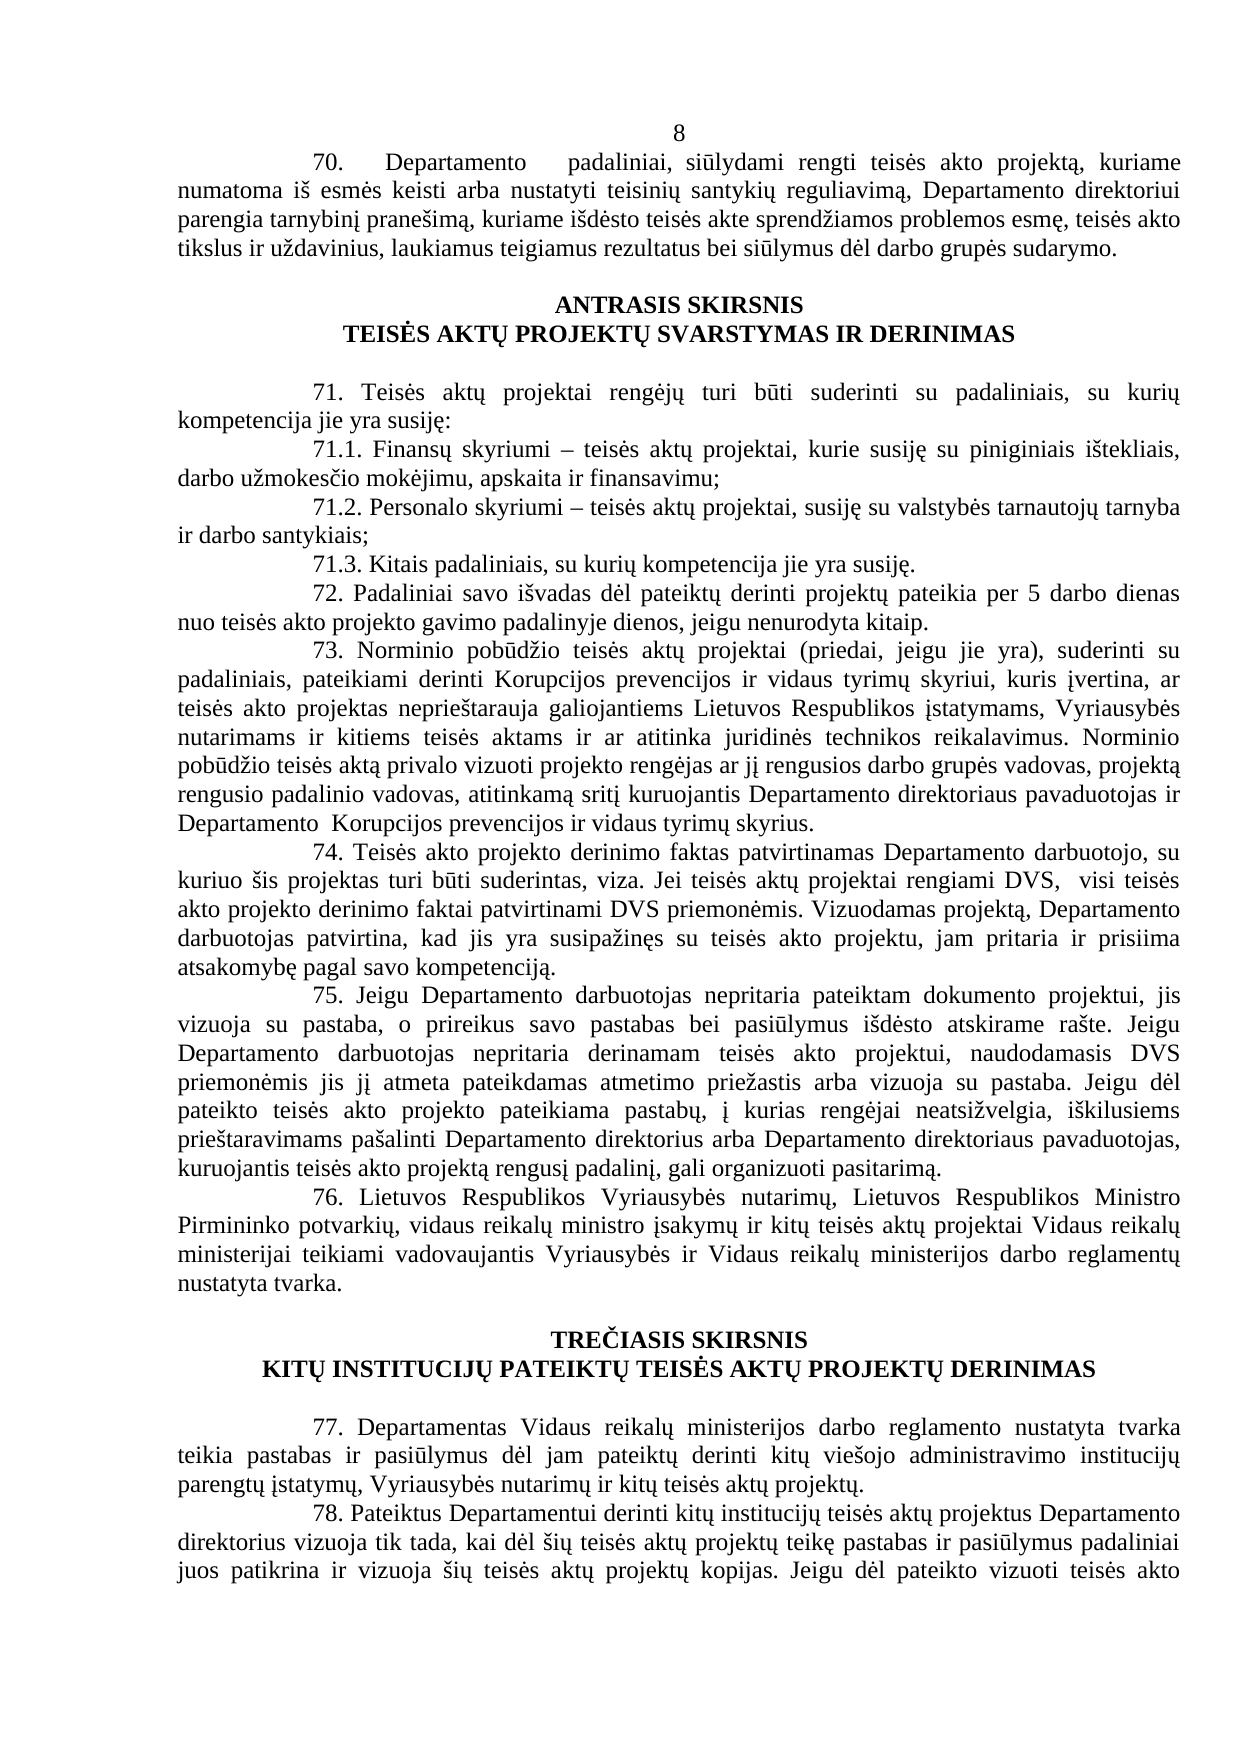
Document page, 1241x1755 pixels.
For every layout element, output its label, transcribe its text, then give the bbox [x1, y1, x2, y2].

text 78. Pateiktus departamentui derinti kitų institucijų teisės aktų projektus Departamento direktorius vizuoja tik tada, kai dėl šių teisės aktų projektų teikę pastabas ir pasiūlymus padaliniai juos patikrina ir vizuoja šių teisės aktų projektų kopijas. Jeigu dėl pateikto vizuoti teisės akto [177, 1498, 1181, 1584]
text 77. Departamentas Vidaus reikalų ministerijos darbo reglamento nustatyta tvarka teikia pastabas ir pasiūlymus dėl jam pateiktų derinti kitų viešojo administravimo institucijų parengtų įstatymų, Vyriausybės nutarimų ir kitų teisės aktų projektų. [177, 1412, 1181, 1498]
text 71.1. Finansų skyriumi – teisės aktų projektai, kurie susiję su piniginiais ištekliais, darbo užmokesčio mokėjimu, apskaita ir finansavimu; [177, 434, 1181, 492]
text 71.2. Personalo skyriumi – teisės aktų projektai, susiję su valstybės tarnautojų tarnyba ir darbo santykiais; [177, 492, 1181, 549]
text ANTRASIS SKIRSNIS [177, 291, 1181, 319]
text 73. Norminio pobūdžio teisės aktų projektai (priedai, jeigu jie yra), suderinti su padaliniais, pateikiami derinti Korupcijos prevencijos ir vidaus tyrimų skyriui, kuris įvertina, ar teisės akto projektas neprieštarauja galiojantiems Lietuvos Respublikos įstatymams, Vyriausybės nutarimams ir kitiems teisės aktams ir ar atitinka juridinės technikos reikalavimus. Norminio pobūdžio teisės aktą privalo vizuoti projekto rengėjas ar jį rengusios darbo grupės vadovas, projektą rengusio padalinio vadovas, atitinkamą sritį kuruojantis Departamento direktoriaus pavaduotojas ir Departamento Korupcijos prevencijos ir vidaus tyrimų skyrius. [177, 636, 1181, 837]
text 75. Jeigu Departamento darbuotojas nepritaria pateiktam dokumento projektui, jis vizuoja su pastaba, o prireikus savo pastabas bei pasiūlymus išdėsto atskirame rašte. Jeigu Departamento darbuotojas nepritaria derinamam teisės akto projektui, naudodamasis DVS priemonėmis jis jį atmeta pateikdamas atmetimo priežastis arba vizuoja su pastaba. Jeigu dėl pateikto teisės akto projekto pateikiama pastabų, į kurias rengėjai neatsižvelgia, iškilusiems prieštaravimams pašalinti Departamento direktorius arba Departamento direktoriaus pavaduotojas, kuruojantis teisės akto projektą rengusį padalinį, gali organizuoti pasitarimą. [177, 981, 1181, 1182]
text 74. Teisės akto projekto derinimo faktas patvirtinamas Departamento darbuotojo, su kuriuo šis projektas turi būti suderintas, viza. Jei teisės aktų projektai rengiami DVS, visi teisės akto projekto derinimo faktai patvirtinami DVS priemonėmis. Vizuodamas projektą, Departamento darbuotojas patvirtina, kad jis yra susipažinęs su teisės akto projektu, jam pritaria ir prisiima atsakomybę pagal savo kompetenciją. [177, 837, 1181, 981]
text 72. Padaliniai savo išvadas dėl pateiktų derinti projektų pateikia per 5 darbo dienas nuo teisės akto projekto gavimo padalinyje dienos, jeigu nenurodyta kitaip. [177, 578, 1181, 636]
text 71. Teisės aktų projektai rengėjų turi būti suderinti su padaliniais, su kurių kompetencija jie yra susiję: [177, 377, 1181, 434]
text 76. Lietuvos Respublikos Vyriausybės nutarimų, Lietuvos Respublikos Ministro Pirmininko potvarkių, vidaus reikalų ministro įsakymų ir kitų teisės aktų projektai Vidaus reikalų ministerijai teikiami vadovaujantis Vyriausybės ir Vidaus reikalų ministerijos darbo reglamentų nustatyta tvarka. [177, 1182, 1181, 1297]
text 70. Departamento padaliniai, siūlydami rengti teisės akto projektą, kuriame numatoma iš esmės keisti arba nustatyti teisinių santykių reguliavimą, Departamento direktoriui parengia tarnybinį pranešimą, kuriame išdėsto teisės akte sprendžiamos problemos esmę, teisės akto tikslus ir uždavinius, laukiamus teigiamus rezultatus bei siūlymus dėl darbo grupės sudarymo. [177, 147, 1181, 262]
text TEISĖS AKTŲ PROJEKTŲ SVARSTYMAS IR DERINIMAS [177, 319, 1181, 348]
text TREČIASIS SKIRSNIS [177, 1326, 1181, 1354]
text 71.3. kitais padaliniais, su kurių kompetencija jie yra susiję. [177, 549, 1181, 578]
text KITŲ INSTITUCIJŲ PATEIKTŲ TEISĖS AKTŲ PROJEKTŲ DERINIMAS [177, 1354, 1181, 1383]
